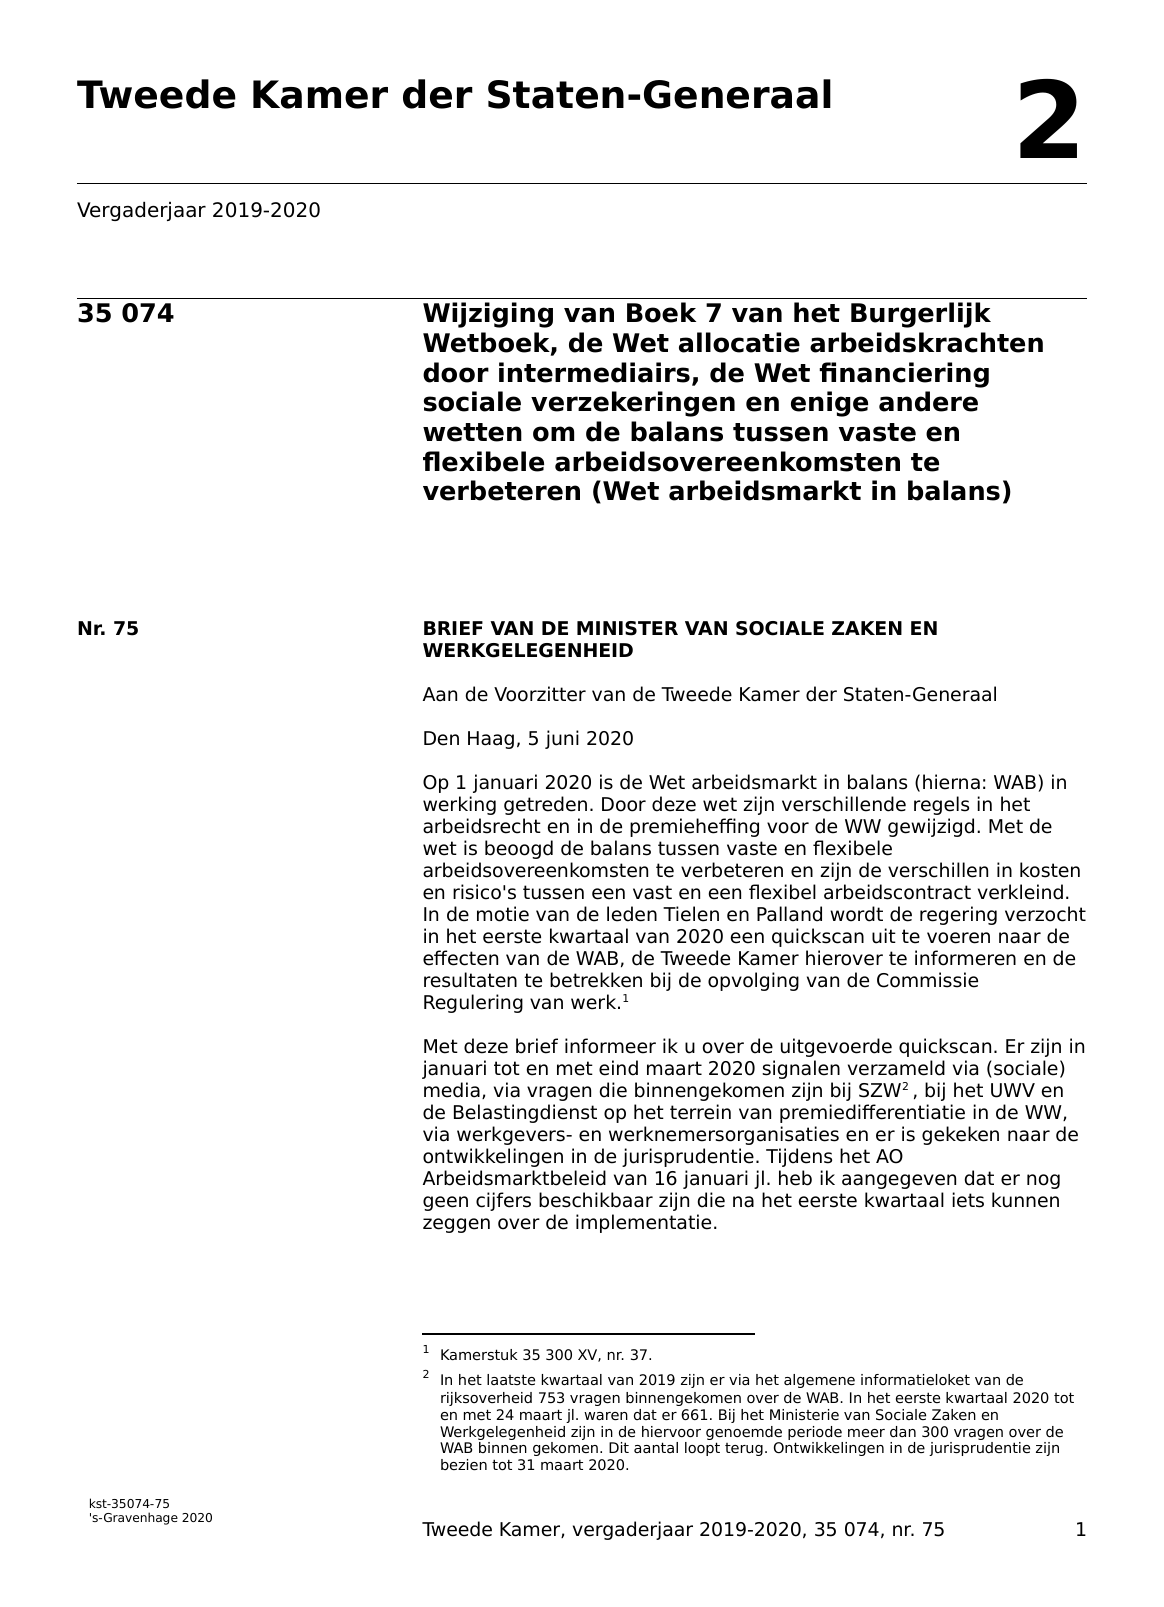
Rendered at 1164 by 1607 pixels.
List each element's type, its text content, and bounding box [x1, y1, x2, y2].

text In het laatste kwartaal van 2019 zijn er via het algemene informatieloket van de rijksoverheid 753 vragen binnengekomen over de WAB. In het eerste kwartaal 2020 tot en met 24 maart jl. waren dat er 661. Bij het Ministerie van Sociale Zaken en Werkgelegenheid zijn in de hiervoor genoemde periode meer dan 300 vragen over de WAB binnen gekomen. Dit aantal loopt terug. Ontwikkelingen in de jurisprudentie zijn bezien tot 31 maart 2020. [422, 1368, 1087, 1474]
subtitle 35 074 Wijziging van Boek 7 van het Burgerlijk Wetboek, de Wet allocatie arbeidskrachten door intermediairs, de Wet financiering sociale verzekeringen en enige andere wetten om de balans tussen vaste en flexibele arbeidsovereenkomsten te verbeteren (Wet arbeidsmarkt in balans) [77, 299, 1087, 507]
text Aan de Voorzitter van de Tweede Kamer der Staten-Generaal [422, 684, 1087, 706]
text 's-Gravenhage 2020 [88, 1511, 323, 1525]
text Kamerstuk 35 300 XV, nr. 37. [422, 1343, 1087, 1365]
text Met deze brief informeer ik u over de uitgevoerde quickscan. Er zijn in januari tot en met eind maart 2020 signalen verzameld via (sociale) media, via vragen die binnengekomen zijn bij SZW, bij het UWV en de Belastingdienst op het terrein van premiedifferentiatie in de WW, via werkgevers- en werknemersorganisaties en er is gekeken naar de ontwikkelingen in de jurisprudentie. Tijdens het AO Arbeidsmarktbeleid van 16 januari jl. heb ik aangegeven dat er nog geen cijfers beschikbaar zijn die na het eerste kwartaal iets kunnen zeggen over de implementatie. [422, 1036, 1087, 1234]
subtitle Nr. 75 BRIEF VAN DE MINISTER VAN SOCIALE ZAKEN EN WERKGELEGENHEID [77, 618, 1087, 662]
text Op 1 januari 2020 is de Wet arbeidsmarkt in balans (hierna: WAB) in werking getreden. Door deze wet zijn verschillende regels in het arbeidsrecht en in de premieheffing voor de WW gewijzigd. Met de wet is beoogd de balans tussen vaste en flexibele arbeidsovereenkomsten te verbeteren en zijn de verschillen in kosten en risico's tussen een vast en een flexibel arbeidscontract verkleind. In de motie van de leden Tielen en Palland wordt de regering verzocht in het eerste kwartaal van 2020 een quickscan uit te voeren naar de effecten van de WAB, de Tweede Kamer hierover te informeren en de resultaten te betrekken bij de opvolging van de Commissie Regulering van werk. [422, 772, 1087, 1014]
table_cell Vergaderjaar 2019-2020 [77, 184, 1087, 298]
text Den Haag, 5 juni 2020 [422, 728, 1087, 750]
text kst-35074-75 [88, 1497, 323, 1511]
table_header Tweede Kamer der Staten-Generaal [77, 59, 886, 183]
table_header 2 [886, 59, 1087, 183]
